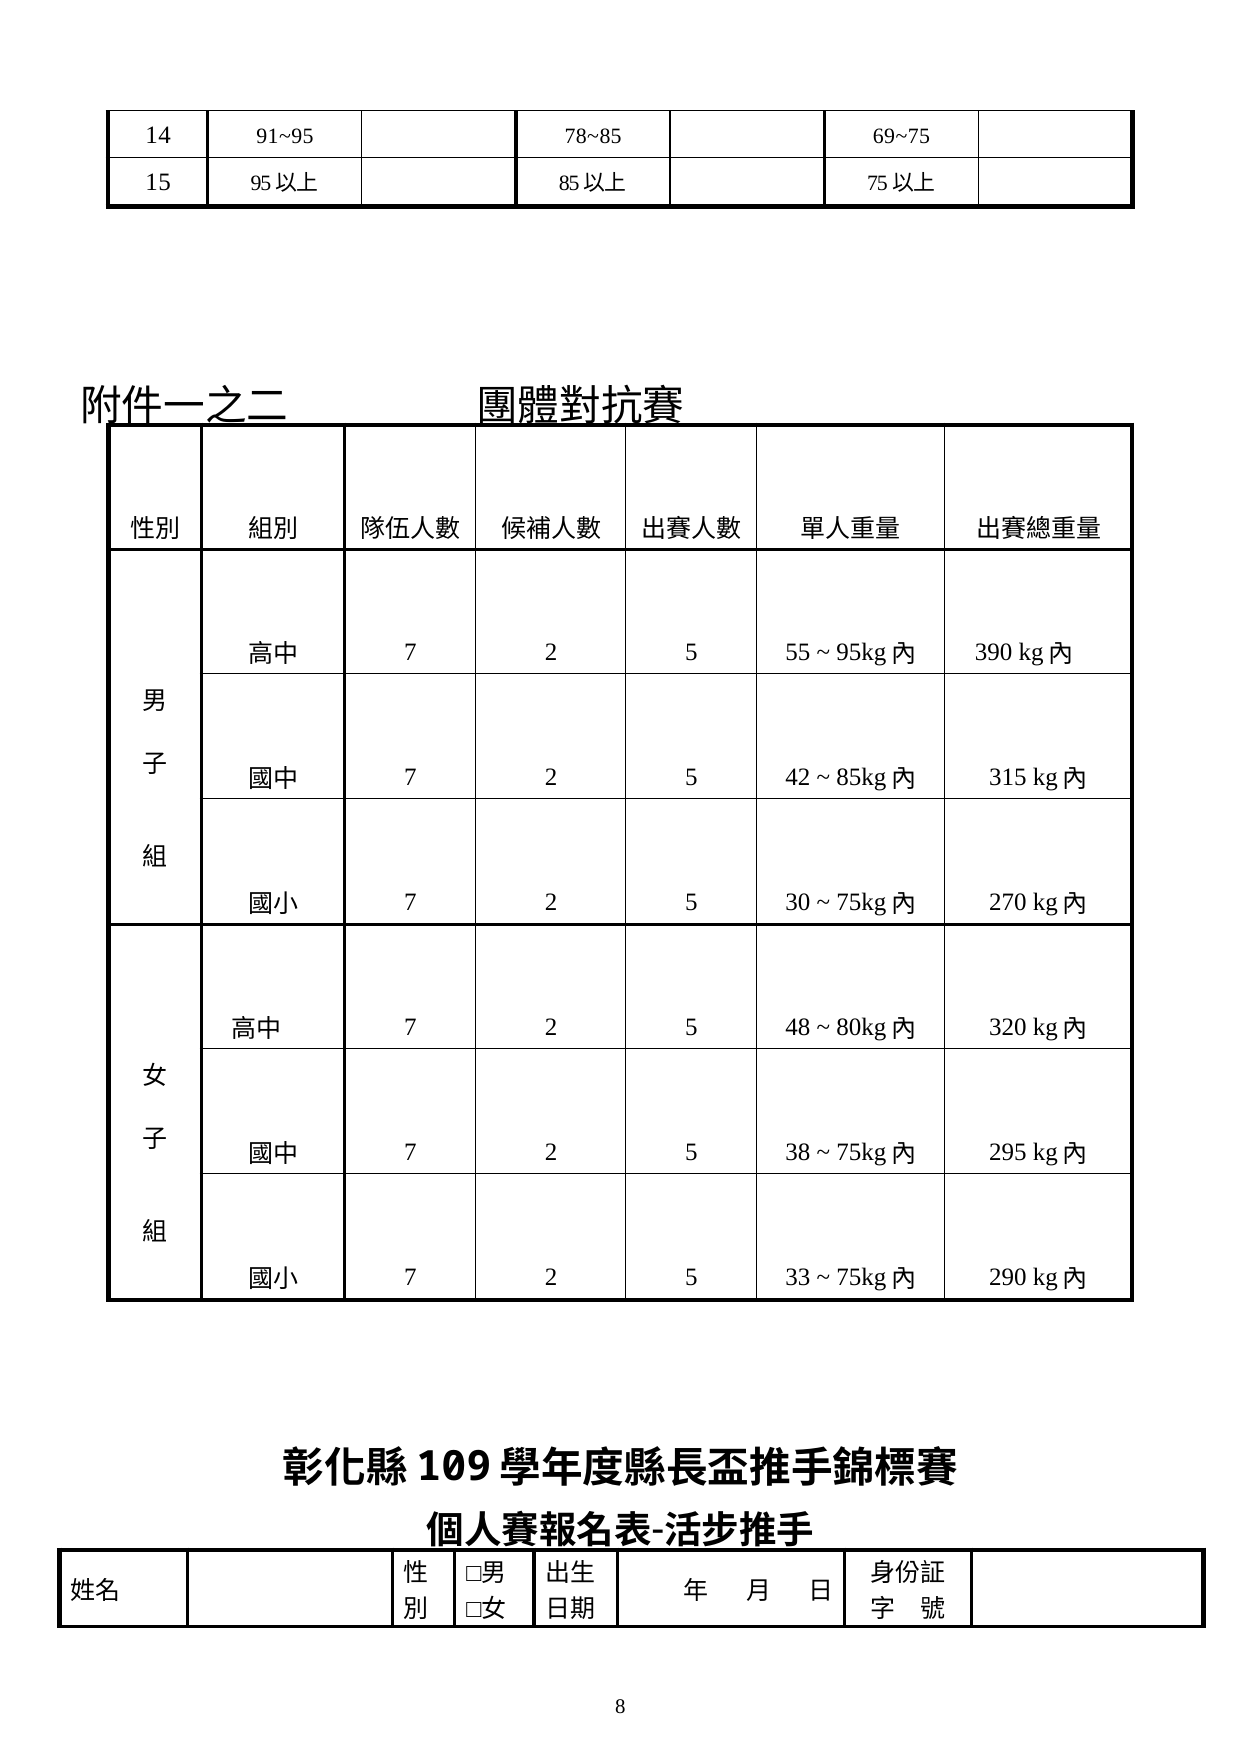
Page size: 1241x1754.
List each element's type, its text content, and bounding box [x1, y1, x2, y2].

table_cell 2 [476, 799, 625, 923]
table_header 單人重量 [757, 427, 944, 548]
table_cell 14 [110, 111, 206, 157]
table_cell 5 [626, 799, 756, 923]
table_cell 國中 [203, 1049, 343, 1173]
table_cell [362, 111, 514, 157]
table_cell 5 [626, 926, 756, 1048]
table_cell 女 子 組 [111, 926, 200, 1298]
table_cell 320 kg內 [945, 926, 1130, 1048]
table_header 隊伍人數 [346, 427, 475, 548]
table_cell 2 [476, 926, 625, 1048]
table_header 性別 [111, 427, 200, 548]
table_cell 270 kg內 [945, 799, 1130, 923]
table_cell 7 [346, 674, 475, 798]
table_cell 15 [110, 158, 206, 204]
table_cell 78~85 [518, 111, 669, 157]
table_cell [979, 158, 1130, 204]
table_header 組別 [203, 427, 343, 548]
table_cell 91~95 [209, 111, 361, 157]
table_cell 48 ~ 80kg內 [757, 926, 944, 1048]
table_cell 2 [476, 674, 625, 798]
table_cell 38 ~ 75kg內 [757, 1049, 944, 1173]
table_cell 7 [346, 1174, 475, 1298]
table_cell 33 ~ 75kg內 [757, 1174, 944, 1298]
table_cell 2 [476, 1049, 625, 1173]
table_header 出賽總重量 [945, 427, 1130, 548]
table_cell 390 kg內 [945, 551, 1130, 673]
table_cell 75以上 [826, 158, 978, 204]
table_cell 315 kg內 [945, 674, 1130, 798]
table_header 候補人數 [476, 427, 625, 548]
table_cell [979, 111, 1130, 157]
table_cell 國中 [203, 674, 343, 798]
table_cell 290 kg內 [945, 1174, 1130, 1298]
table_cell 5 [626, 551, 756, 673]
table_cell 國小 [203, 1174, 343, 1298]
table_cell 7 [346, 551, 475, 673]
table_cell 7 [346, 926, 475, 1048]
table_cell 69~75 [826, 111, 978, 157]
table_cell 2 [476, 551, 625, 673]
table_cell 85以上 [518, 158, 669, 204]
table_cell 5 [626, 1049, 756, 1173]
table_cell 高中 [203, 551, 343, 673]
table_cell 30 ~ 75kg內 [757, 799, 944, 923]
table_cell 42 ~ 85kg內 [757, 674, 944, 798]
text 附件一之二 團體對抗賽 [59, 360, 1181, 423]
table_cell [671, 111, 823, 157]
table_cell 5 [626, 1174, 756, 1298]
table_header 出賽人數 [626, 427, 756, 548]
table_header 身份証 字 號 [846, 1552, 970, 1625]
table_cell [671, 158, 823, 204]
table_header [973, 1552, 1201, 1625]
table_cell 7 [346, 799, 475, 923]
text 個人賽報名表-活步推手 [59, 1485, 1181, 1548]
table_cell 7 [346, 1049, 475, 1173]
text 彰化縣109學年度縣長盃推手錦標賽 [59, 1423, 1181, 1485]
table_cell 男 子 組 [111, 551, 200, 923]
table_cell [362, 158, 514, 204]
table_header 年 月 日 [619, 1552, 843, 1625]
table_header □男 □女 [456, 1552, 532, 1625]
table_cell 2 [476, 1174, 625, 1298]
table_header 姓名 [62, 1552, 186, 1625]
table_header 出生 日期 [536, 1552, 616, 1625]
table_cell 55 ~ 95kg內 [757, 551, 944, 673]
table_header 性 別 [394, 1552, 453, 1625]
table_cell 5 [626, 674, 756, 798]
table_cell 295 kg內 [945, 1049, 1130, 1173]
table_cell 高中 [203, 926, 343, 1048]
table_cell 95以上 [209, 158, 361, 204]
table_cell 國小 [203, 799, 343, 923]
table_header [189, 1552, 391, 1625]
